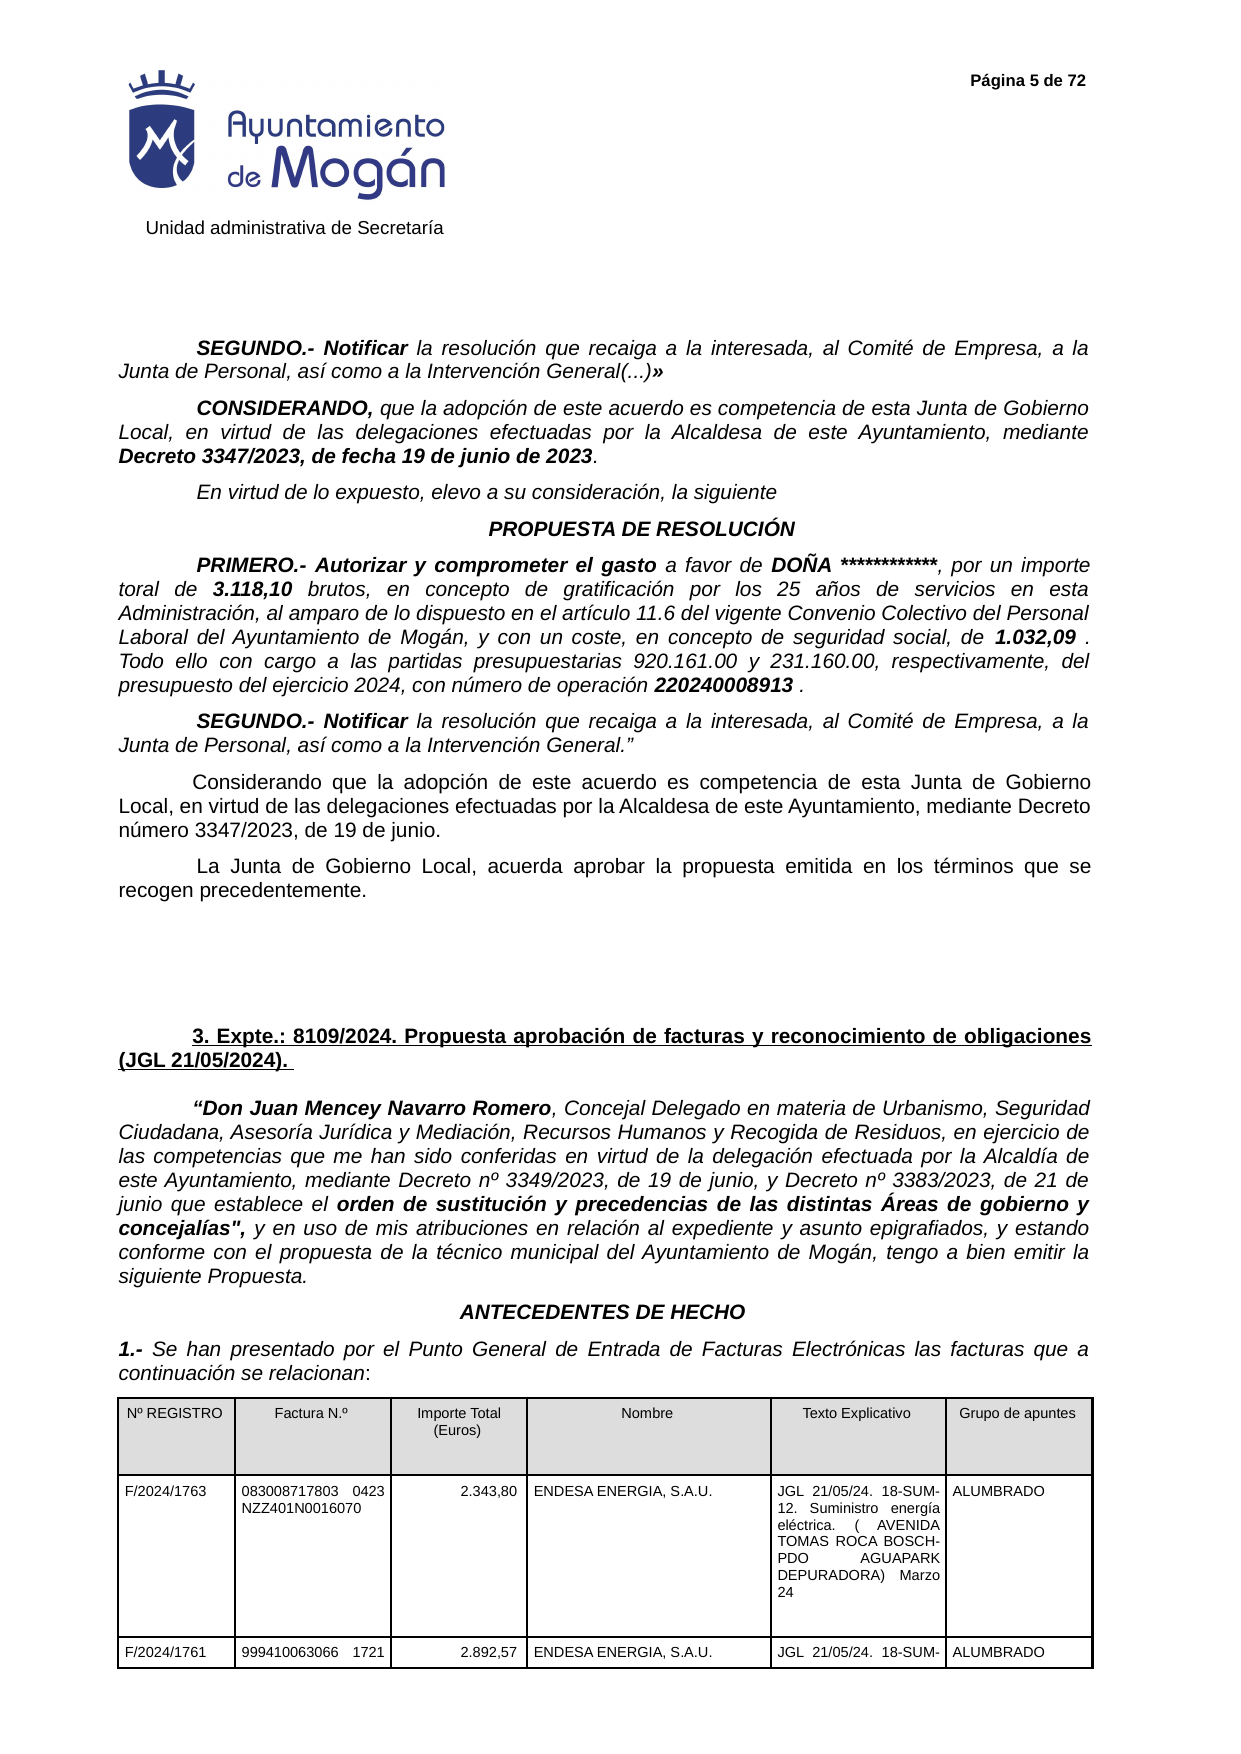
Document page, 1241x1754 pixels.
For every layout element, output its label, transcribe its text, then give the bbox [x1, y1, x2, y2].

text PROPUESTA DE RESOLUCIÓN [118, 517, 1092, 541]
table_header Nombre [528, 1399, 770, 1474]
table_cell 999410063066 1721 [236, 1638, 390, 1667]
text “Don Juan Mencey Navarro Romero, Concejal Delegado en materia de Urbanismo, Seguridad Ciudadana, Asesoría Jurídica y Mediación, Recursos Humanos y Recogida de Residuos, en ejercicio de las competencias que me han sido conferidas en virtud de la delegación efectuada por la Alcaldía de este Ayuntamiento, mediante Decreto nº 3349/2023, de 19 de junio, y Decreto nº 3383/2023, de 21 de junio que establece el orden de sustitución y precedencias de las distintas Áreas de gobierno y concejalías", y en uso de mis atribuciones en relación al expediente y asunto epigrafiados, y estando conforme con el propuesta de la técnico municipal del Ayuntamiento de Mogán, tengo a bien emitir la siguiente Propuesta. [118, 1096, 1092, 1287]
table_cell ENDESA ENERGIA, S.A.U. [528, 1476, 770, 1636]
text SEGUNDO.- Notificar la resolución que recaiga a la interesada, al Comité de Empresa, a la Junta de Personal, así como a la Intervención General.” [118, 709, 1092, 757]
table_cell F/2024/1761 [119, 1638, 234, 1667]
text 3. Expte.: 8109/2024. Propuesta aprobación de facturas y reconocimiento de obligaciones (JGL 21/05/2024). [118, 1024, 1092, 1072]
picture [128, 70, 445, 206]
text Considerando que la adopción de este acuerdo es competencia de esta Junta de Gobierno Local, en virtud de las delegaciones efectuadas por la Alcaldesa de este Ayuntamiento, mediante Decreto número 3347/2023, de 19 de junio. [118, 770, 1092, 842]
table_cell JGL 21/05/24. 18-SUM-12. Suministro energía eléctrica. ( AVENIDA TOMAS ROCA BOSCH-PDO AGUAPARK DEPURADORA) Marzo 24 [772, 1476, 945, 1636]
text La Junta de Gobierno Local, acuerda aprobar la propuesta emitida en los términos que se recogen precedentemente. [118, 854, 1092, 902]
table_header Factura N.º [236, 1399, 390, 1474]
text En virtud de lo expuesto, elevo a su consideración, la siguiente [118, 480, 1092, 504]
text 1.- Se han presentado por el Punto General de Entrada de Facturas Electrónicas las facturas que a continuación se relacionan: [118, 1336, 1092, 1384]
table_header Texto Explicativo [772, 1399, 945, 1474]
table_cell 2.343,80 [392, 1476, 526, 1636]
table_header Importe Total (Euros) [392, 1399, 526, 1474]
table_cell JGL 21/05/24. 18-SUM- [772, 1638, 945, 1667]
table_header Grupo de apuntes [947, 1399, 1091, 1474]
table_header Nº REGISTRO [119, 1399, 234, 1474]
table_cell ENDESA ENERGIA, S.A.U. [528, 1638, 770, 1667]
text ANTECEDENTES DE HECHO [118, 1300, 1092, 1324]
table_cell F/2024/1763 [119, 1476, 234, 1636]
table_cell ALUMBRADO [947, 1638, 1091, 1667]
table_cell 2.892,57 [392, 1638, 526, 1667]
table_cell 083008717803 0423 NZZ401N0016070 [236, 1476, 390, 1636]
text SEGUNDO.- Notificar la resolución que recaiga a la interesada, al Comité de Empresa, a la Junta de Personal, así como a la Intervención General(...)» [118, 335, 1092, 383]
table_cell ALUMBRADO [947, 1476, 1091, 1636]
text PRIMERO.- Autorizar y comprometer el gasto a favor de DOÑA ************, por un importe toral de 3.118,10 brutos, en concepto de gratificación por los 25 años de servicios en esta Administración, al amparo de lo dispuesto en el artículo 11.6 del vigente Convenio Colectivo del Personal Laboral del Ayuntamiento de Mogán, y con un coste, en concepto de seguridad social, de 1.032,09 . Todo ello con cargo a las partidas presupuestarias 920.161.00 y 231.160.00, respectivamente, del presupuesto del ejercicio 2024, con número de operación 220240008913 . [118, 553, 1092, 697]
text CONSIDERANDO, que la adopción de este acuerdo es competencia de esta Junta de Gobierno Local, en virtud de las delegaciones efectuadas por la Alcaldesa de este Ayuntamiento, mediante Decreto 3347/2023, de fecha 19 de junio de 2023. [118, 396, 1092, 468]
